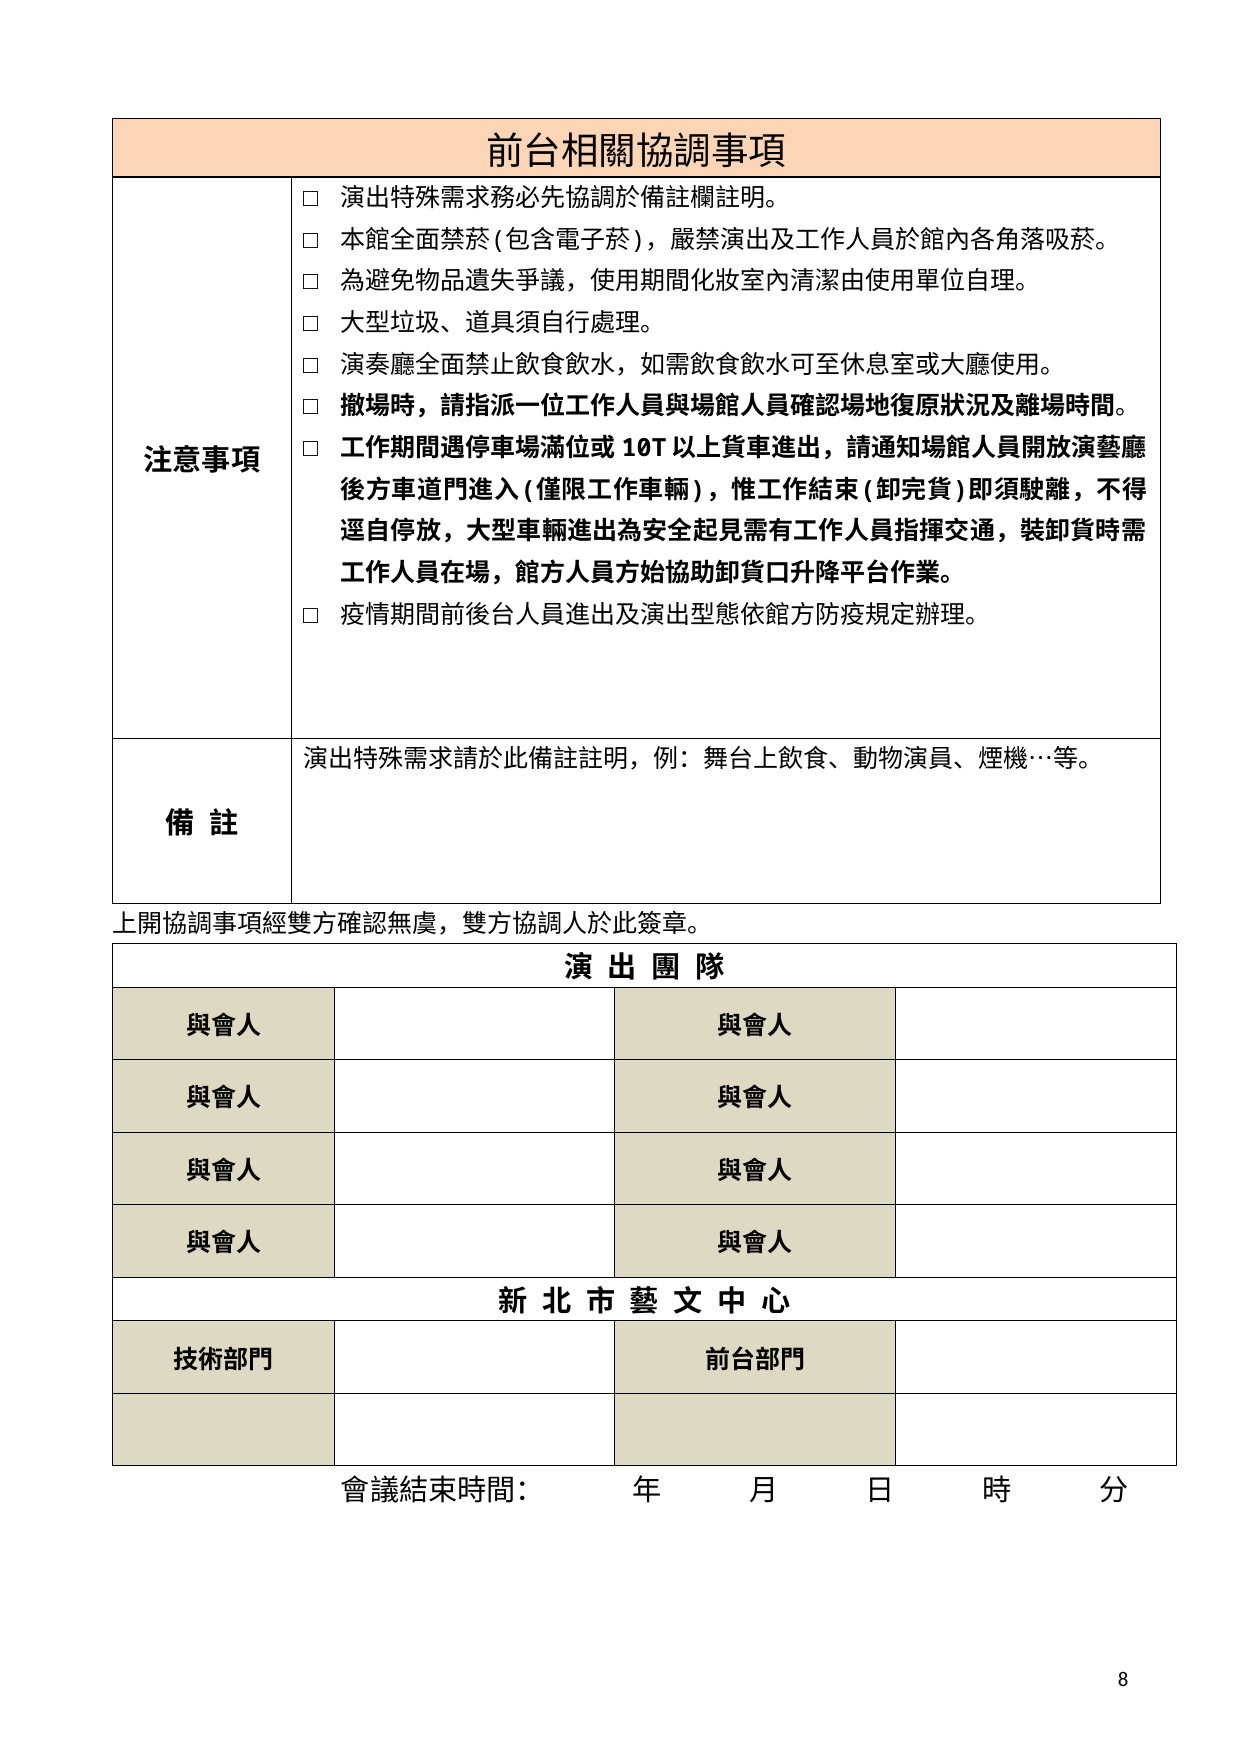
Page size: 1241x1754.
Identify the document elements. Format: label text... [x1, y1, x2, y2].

table_cell [896, 1133, 1176, 1204]
table_cell 與會人 [615, 1060, 895, 1132]
table_cell [896, 1321, 1176, 1393]
table_cell 與會人 [615, 988, 895, 1059]
table_cell 演出特殊需求請於此備註註明，例：舞台上飲食、動物演員、煙機…等。 [292, 739, 1160, 903]
table_cell [335, 1060, 614, 1132]
table_cell 與會人 [113, 988, 334, 1059]
table_cell [113, 1394, 334, 1465]
text 上開協調事項經雙方確認無虞，雙方協調人於此簽章。 [112, 904, 1128, 940]
table_cell [896, 1060, 1176, 1132]
table_cell 備 註 [113, 739, 291, 903]
table_cell [896, 988, 1176, 1059]
table_cell 新 北 市 藝 文 中 心 [113, 1278, 1176, 1320]
table_cell 演出特殊需求務必先協調於備註欄註明。 本館全面禁菸(包含電子菸)，嚴禁演出及工作人員於館內各角落吸菸。 為避免物品遺失爭議，使用期間化妝室內清潔由使用單位自理。 大型垃圾、道具須自行處理。 演奏廳全面禁止飲食飲水，如需飲食飲水可至休息室或大廳使用。 撤場時，請指派一位工作人員與場館人員確認場地復原狀況及離場時間。 工作期間遇停車場滿位或10T以上貨車進出，請通知場館人員開放演藝廳後方車道門進入(僅限工作車輛)，惟工作結束(卸完貨)即須駛離，不得逕自停放，大型車輛進出為安全起見需有工作人員指揮交通，裝卸貨時需工作人員在場，館方人員方始協助卸貨口升降平台作業。 疫情期間前後台人員進出及演出型態依館方防疫規定辦理。 [292, 178, 1160, 738]
table_cell [896, 1394, 1176, 1465]
table_cell 與會人 [615, 1205, 895, 1277]
table_cell 注意事項 [113, 178, 291, 738]
table_cell 與會人 [113, 1133, 334, 1204]
table_cell [615, 1394, 895, 1465]
table_cell [335, 1133, 614, 1204]
table_cell [896, 1205, 1176, 1277]
table_cell [335, 1205, 614, 1277]
text 會議結束時間： 年 月 日 時 分 [112, 1466, 1128, 1509]
table_cell [335, 1321, 614, 1393]
table_cell 與會人 [113, 1205, 334, 1277]
table_header 演 出 團 隊 [113, 944, 1176, 987]
table_cell 前台部門 [615, 1321, 895, 1393]
table_cell 與會人 [615, 1133, 895, 1204]
table_cell [335, 1394, 614, 1465]
table_cell [335, 988, 614, 1059]
table_header 前台相關協調事項 [113, 119, 1160, 176]
table_cell 技術部門 [113, 1321, 334, 1393]
table_cell 與會人 [113, 1060, 334, 1132]
